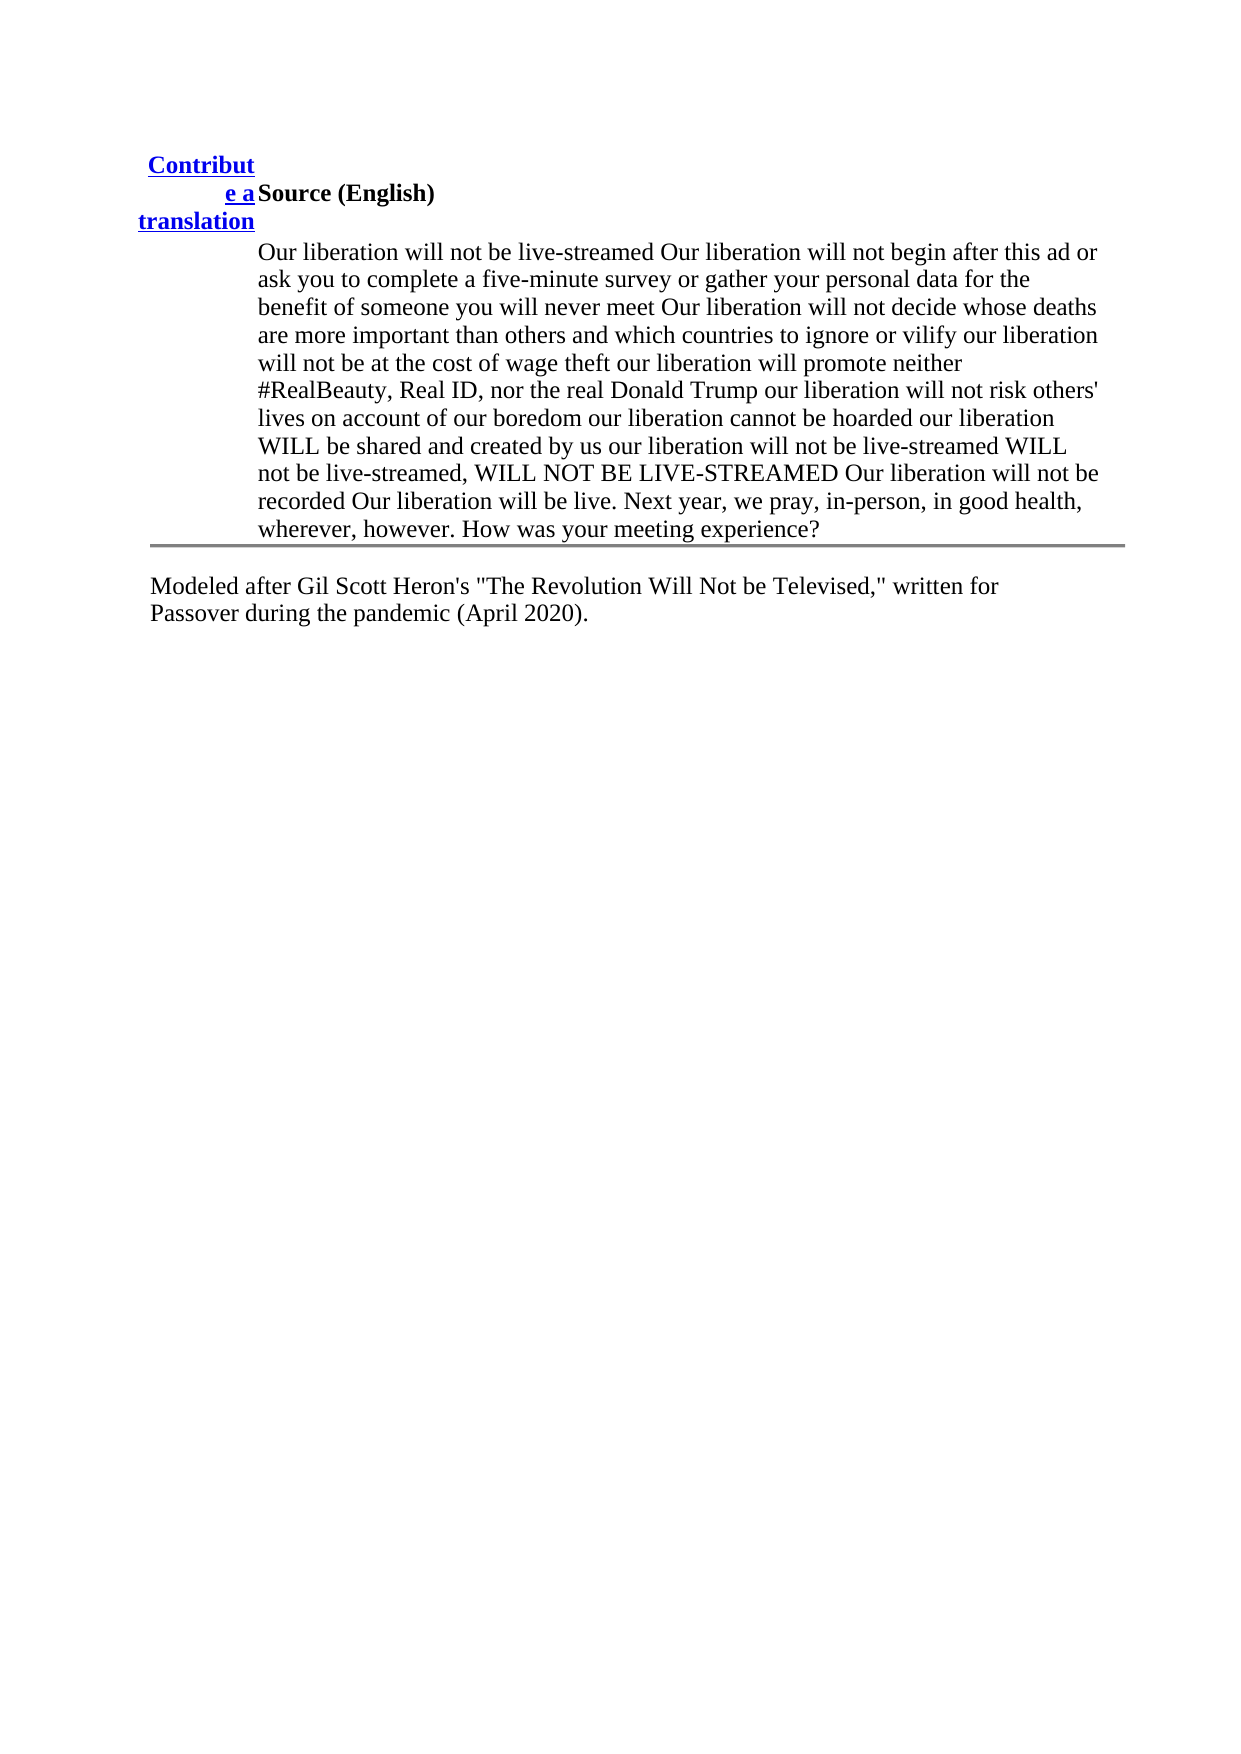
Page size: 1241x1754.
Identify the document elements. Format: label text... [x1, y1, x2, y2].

table_header Contribute a translation [135, 150, 256, 236]
table_header Source (English) [256, 150, 1105, 236]
table_cell [135, 236, 256, 544]
text Modeled after Gil Scott Heron's "The Revolution Will Not be Televised," written for Passover during the pandemic (April 2020). [150, 572, 1090, 627]
table_cell Our liberation will not be live-streamed Our liberation will not begin after this ad or ask you to complete a five-minute survey or gather your personal data for the benefit of someone you will never meet Our liberation will not decide whose deaths are more important than others and which countries to ignore or vilify our liberation will not be at the cost of wage theft our liberation will promote neither #RealBeauty, Real ID, nor the real Donald Trump our liberation will not risk others' lives on account of our boredom our liberation cannot be hoarded our liberation WILL be shared and created by us our liberation will not be live-streamed WILL not be live-streamed, WILL NOT BE LIVE-STREAMED Our liberation will not be recorded Our liberation will be live. Next year, we pray, in-person, in good health, wherever, however. How was your meeting experience? [256, 236, 1105, 544]
